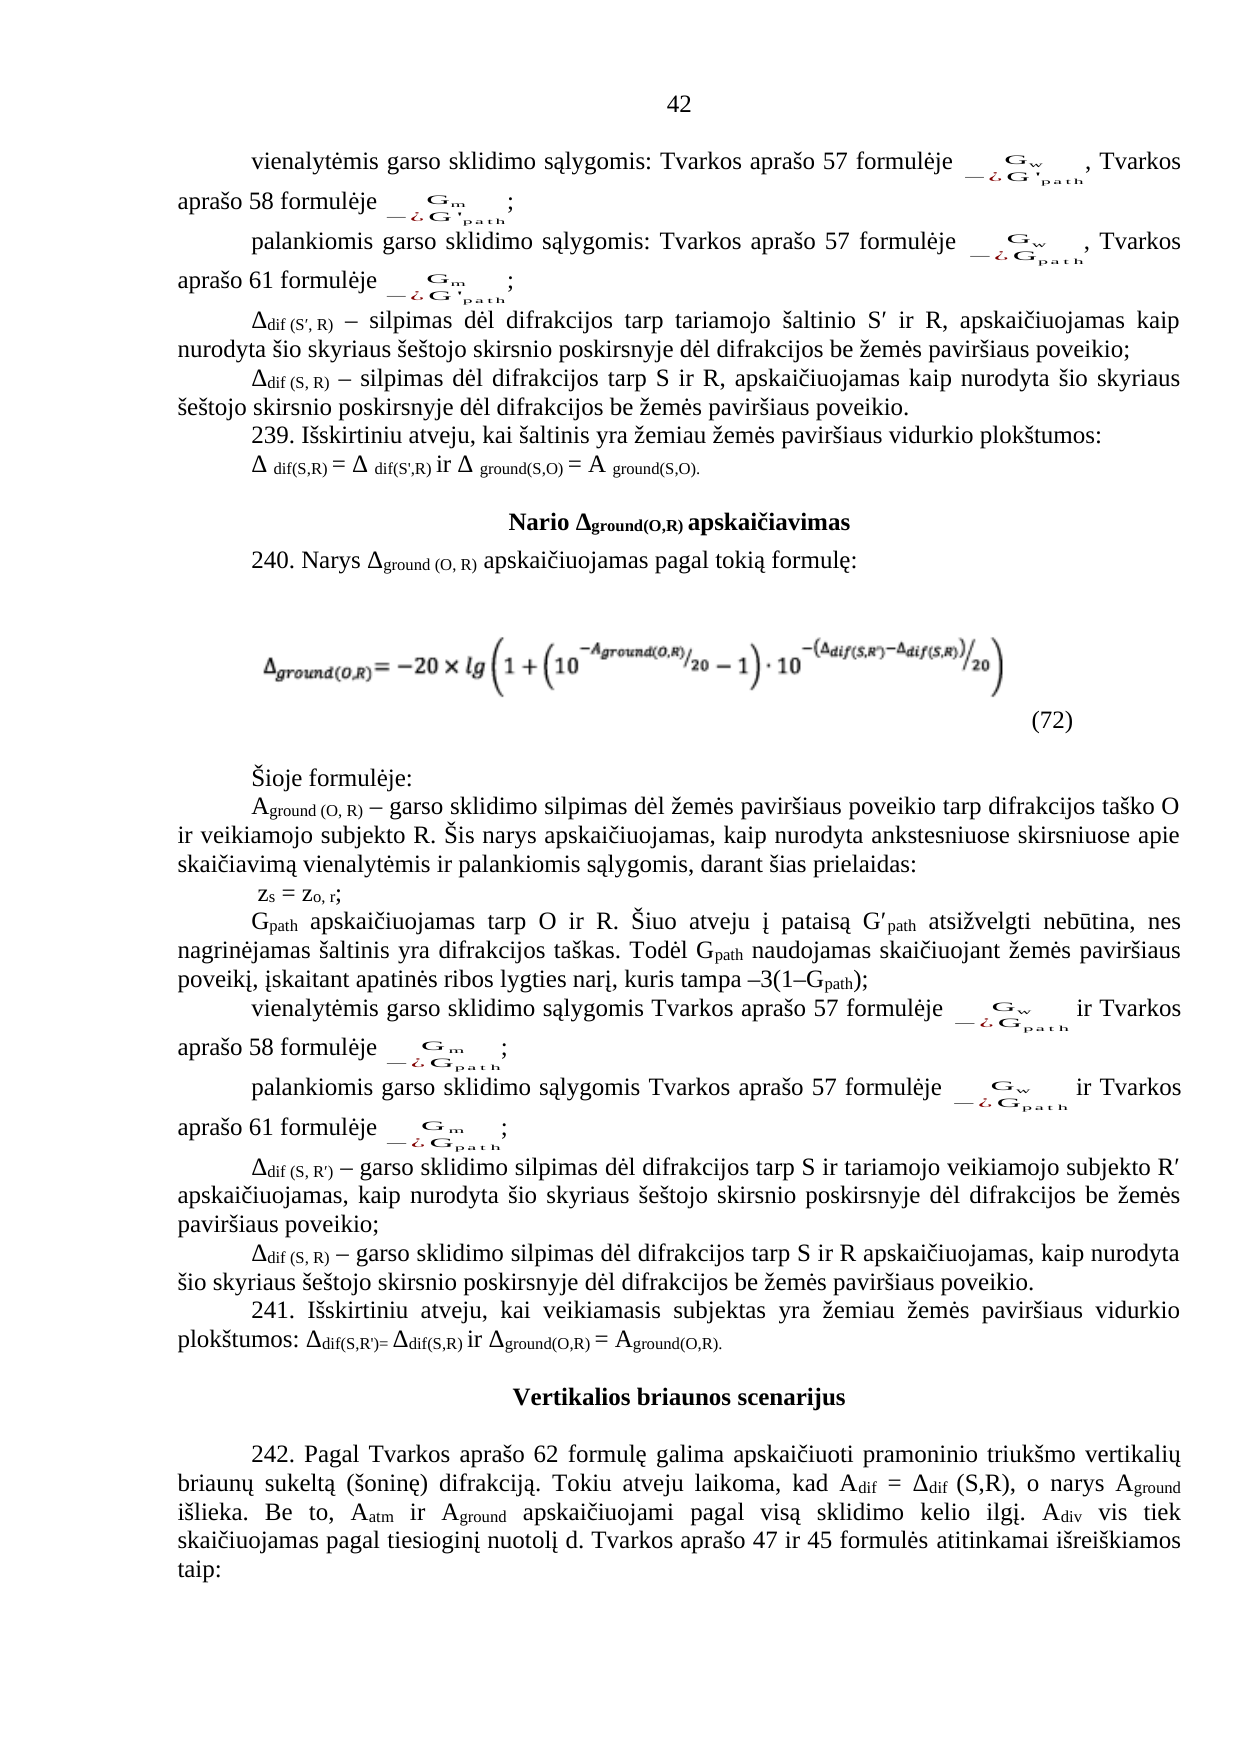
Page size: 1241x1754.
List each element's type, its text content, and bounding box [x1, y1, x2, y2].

text 239. Išskirtiniu atveju, kai šaltinis yra žemiau žemės paviršiaus vidurkio plokštumos: [177, 420, 1181, 449]
text (72) [177, 602, 1181, 734]
table_header [177, 1612, 1071, 1621]
text Δdif (S, R) – garso sklidimo silpimas dėl difrakcijos tarp S ir R apskaičiuojamas, kaip nurodyta šio skyriaus šeštojo skirsnio poskirsnyje dėl difrakcijos be žemės paviršiaus poveikio. [177, 1238, 1181, 1296]
text Aground (O, R) – garso sklidimo silpimas dėl žemės paviršiaus poveikio tarp difrakcijos taško O ir veikiamojo subjekto R. Šis narys apskaičiuojamas, kaip nurodyta ankstesniuose skirsniuose apie skaičiavimą vienalytėmis ir palankiomis sąlygomis, darant šias prielaidas: [177, 791, 1181, 878]
text Δdif (S, R) – silpimas dėl difrakcijos tarp S ir R, apskaičiuojamas kaip nurodyta šio skyriaus šeštojo skirsnio poskirsnyje dėl difrakcijos be žemės paviršiaus poveikio. [177, 363, 1181, 420]
text palankiomis garso sklidimo sąlygomis Tvarkos aprašo 57 formulėje ir Tvarkos aprašo 61 formulėje ; [177, 1072, 1181, 1152]
text Gpath apskaičiuojamas tarp O ir R. Šiuo atveju į pataisą G′path atsižvelgti nebūtina, nes nagrinėjamas šaltinis yra difrakcijos taškas. Todėl Gpath naudojamas skaičiuojant žemės paviršiaus poveikį, įskaitant apatinės ribos lygties narį, kuris tampa –3(1–Gpath); [177, 906, 1181, 993]
text 240. Narys Δground (O, R) apskaičiuojamas pagal tokią formulę: [177, 545, 1181, 574]
table_header [1071, 1612, 1181, 1621]
text Δ dif(S,R) = Δ dif(S',R) ir Δ ground(S,O) = A ground(S,O). [177, 449, 1181, 478]
text palankiomis garso sklidimo sąlygomis: Tvarkos aprašo 57 formulėje , Tvarkos aprašo 61 formulėje ; [177, 226, 1181, 305]
text Nario Δground(O,R) apskaičiavimas [177, 507, 1181, 535]
text Vertikalios briaunos scenarijus [177, 1382, 1181, 1411]
text Δdif (S, R′) – garso sklidimo silpimas dėl difrakcijos tarp S ir tariamojo veikiamojo subjekto R′ apskaičiuojamas, kaip nurodyta šio skyriaus šeštojo skirsnio poskirsnyje dėl difrakcijos be žemės paviršiaus poveikio; [177, 1152, 1181, 1238]
text vienalytėmis garso sklidimo sąlygomis: Tvarkos aprašo 57 formulėje , Tvarkos aprašo 58 formulėje ; [177, 146, 1181, 226]
text zs = zo, r; [177, 878, 1181, 906]
text Δdif (S′, R) – silpimas dėl difrakcijos tarp tariamojo šaltinio S′ ir R, apskaičiuojamas kaip nurodyta šio skyriaus šeštojo skirsnio poskirsnyje dėl difrakcijos be žemės paviršiaus poveikio; [177, 305, 1181, 363]
text 242. Pagal Tvarkos aprašo 62 formulę galima apskaičiuoti pramoninio triukšmo vertikalių briaunų sukeltą (šoninę) difrakciją. Tokiu atveju laikoma, kad Adif = Δdif (S,R), o narys Aground išlieka. Be to, Aatm ir Aground apskaičiuojami pagal visą sklidimo kelio ilgį. Adiv vis tiek skaičiuojamas pagal tiesioginį nuotolį d. Tvarkos aprašo 47 ir 45 formulės atitinkamai išreiškiamos taip: [177, 1439, 1181, 1583]
text 241. Išskirtiniu atveju, kai veikiamasis subjektas yra žemiau žemės paviršiaus vidurkio plokštumos: Δdif(S,R')= Δdif(S,R) ir Δground(O,R) = Aground(O,R). [177, 1296, 1181, 1353]
text vienalytėmis garso sklidimo sąlygomis Tvarkos aprašo 57 formulėje ir Tvarkos aprašo 58 formulėje ; [177, 993, 1181, 1072]
text Šioje formulėje: [177, 763, 1181, 791]
